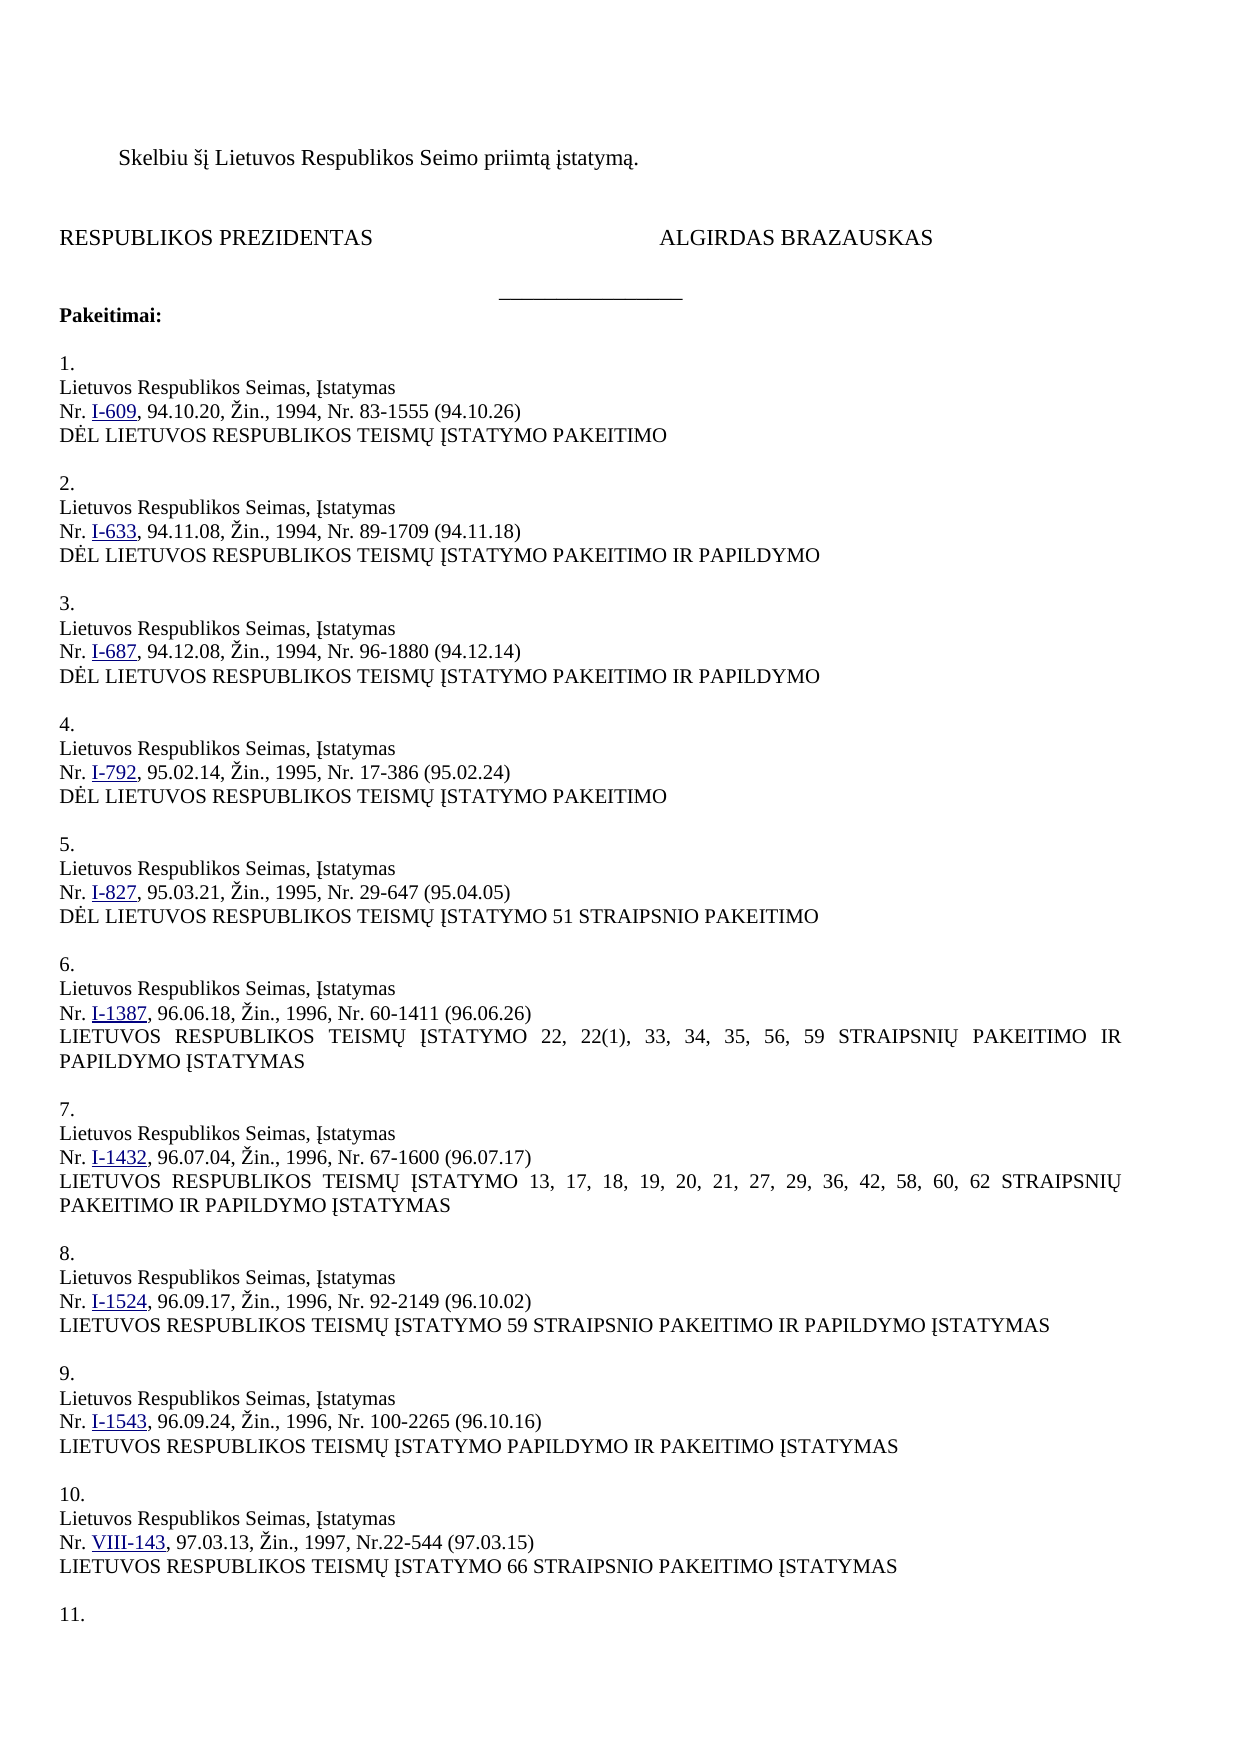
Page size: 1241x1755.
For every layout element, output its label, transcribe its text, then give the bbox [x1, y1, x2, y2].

text 1. [59, 351, 1122, 375]
text Lietuvos Respublikos Seimas, Įstatymas [59, 495, 1122, 519]
text Lietuvos Respublikos Seimas, Įstatymas [59, 976, 1122, 1000]
text 2. [59, 471, 1122, 495]
text LIETUVOS RESPUBLIKOS TEISMŲ ĮSTATYMO PAPILDYMO IR PAKEITIMO ĮSTATYMAS [59, 1433, 1122, 1458]
text LIETUVOS RESPUBLIKOS TEISMŲ ĮSTATYMO 59 STRAIPSNIO PAKEITIMO IR PAPILDYMO ĮSTATYMAS [59, 1313, 1122, 1337]
text 4. [59, 712, 1122, 736]
text Skelbiu šį Lietuvos Respublikos Seimo priimtą įstatymą. [59, 144, 1122, 171]
text Nr. I-1524, 96.09.17, Žin., 1996, Nr. 92-2149 (96.10.02) [59, 1289, 1122, 1313]
text Lietuvos Respublikos Seimas, Įstatymas [59, 856, 1122, 880]
text DĖL LIETUVOS RESPUBLIKOS TEISMŲ ĮSTATYMO PAKEITIMO [59, 784, 1122, 808]
text Lietuvos Respublikos Seimas, Įstatymas [59, 736, 1122, 760]
text Lietuvos Respublikos Seimas, Įstatymas [59, 1265, 1122, 1289]
text Pakeitimai: [59, 303, 1122, 327]
text 6. [59, 952, 1122, 976]
text LIETUVOS RESPUBLIKOS TEISMŲ ĮSTATYMO 66 STRAIPSNIO PAKEITIMO ĮSTATYMAS [59, 1554, 1122, 1578]
text DĖL LIETUVOS RESPUBLIKOS TEISMŲ ĮSTATYMO PAKEITIMO IR PAPILDYMO [59, 663, 1122, 688]
text LIETUVOS RESPUBLIKOS TEISMŲ ĮSTATYMO 13, 17, 18, 19, 20, 21, 27, 29, 36, 42, 58, 60, 62 STRAIPSNIŲ PAKEITIMO IR PAPILDYMO ĮSTATYMAS [59, 1169, 1122, 1217]
text 7. [59, 1097, 1122, 1121]
text Nr. I-1387, 96.06.18, Žin., 1996, Nr. 60-1411 (96.06.26) [59, 1000, 1122, 1024]
text 10. [59, 1482, 1122, 1506]
text 5. [59, 832, 1122, 856]
text Nr. I-633, 94.11.08, Žin., 1994, Nr. 89-1709 (94.11.18) [59, 519, 1122, 543]
text RESPUBLIKOS PREZIDENTAS ALGIRDAS BRAZAUSKAS [59, 223, 1122, 250]
text DĖL LIETUVOS RESPUBLIKOS TEISMŲ ĮSTATYMO PAKEITIMO IR PAPILDYMO [59, 543, 1122, 567]
text Nr. VIII-143, 97.03.13, Žin., 1997, Nr.22-544 (97.03.15) [59, 1530, 1122, 1554]
text LIETUVOS RESPUBLIKOS TEISMŲ ĮSTATYMO 22, 22(1), 33, 34, 35, 56, 59 STRAIPSNIŲ PAKEITIMO IR PAPILDYMO ĮSTATYMAS [59, 1024, 1122, 1073]
text Nr. I-827, 95.03.21, Žin., 1995, Nr. 29-647 (95.04.05) [59, 880, 1122, 904]
text Nr. I-1543, 96.09.24, Žin., 1996, Nr. 100-2265 (96.10.16) [59, 1409, 1122, 1433]
text 3. [59, 591, 1122, 615]
text Nr. I-792, 95.02.14, Žin., 1995, Nr. 17-386 (95.02.24) [59, 760, 1122, 784]
text Lietuvos Respublikos Seimas, Įstatymas [59, 1121, 1122, 1145]
text Lietuvos Respublikos Seimas, Įstatymas [59, 375, 1122, 399]
text Lietuvos Respublikos Seimas, Įstatymas [59, 1385, 1122, 1409]
text Nr. I-1432, 96.07.04, Žin., 1996, Nr. 67-1600 (96.07.17) [59, 1145, 1122, 1169]
text ________________ [59, 276, 1122, 303]
text 9. [59, 1361, 1122, 1385]
text Nr. I-687, 94.12.08, Žin., 1994, Nr. 96-1880 (94.12.14) [59, 639, 1122, 663]
text Lietuvos Respublikos Seimas, Įstatymas [59, 1506, 1122, 1530]
text DĖL LIETUVOS RESPUBLIKOS TEISMŲ ĮSTATYMO PAKEITIMO [59, 423, 1122, 447]
text 8. [59, 1241, 1122, 1265]
text Nr. I-609, 94.10.20, Žin., 1994, Nr. 83-1555 (94.10.26) [59, 399, 1122, 423]
text 11. [59, 1602, 1122, 1626]
text DĖL LIETUVOS RESPUBLIKOS TEISMŲ ĮSTATYMO 51 STRAIPSNIO PAKEITIMO [59, 904, 1122, 928]
text Lietuvos Respublikos Seimas, Įstatymas [59, 615, 1122, 639]
